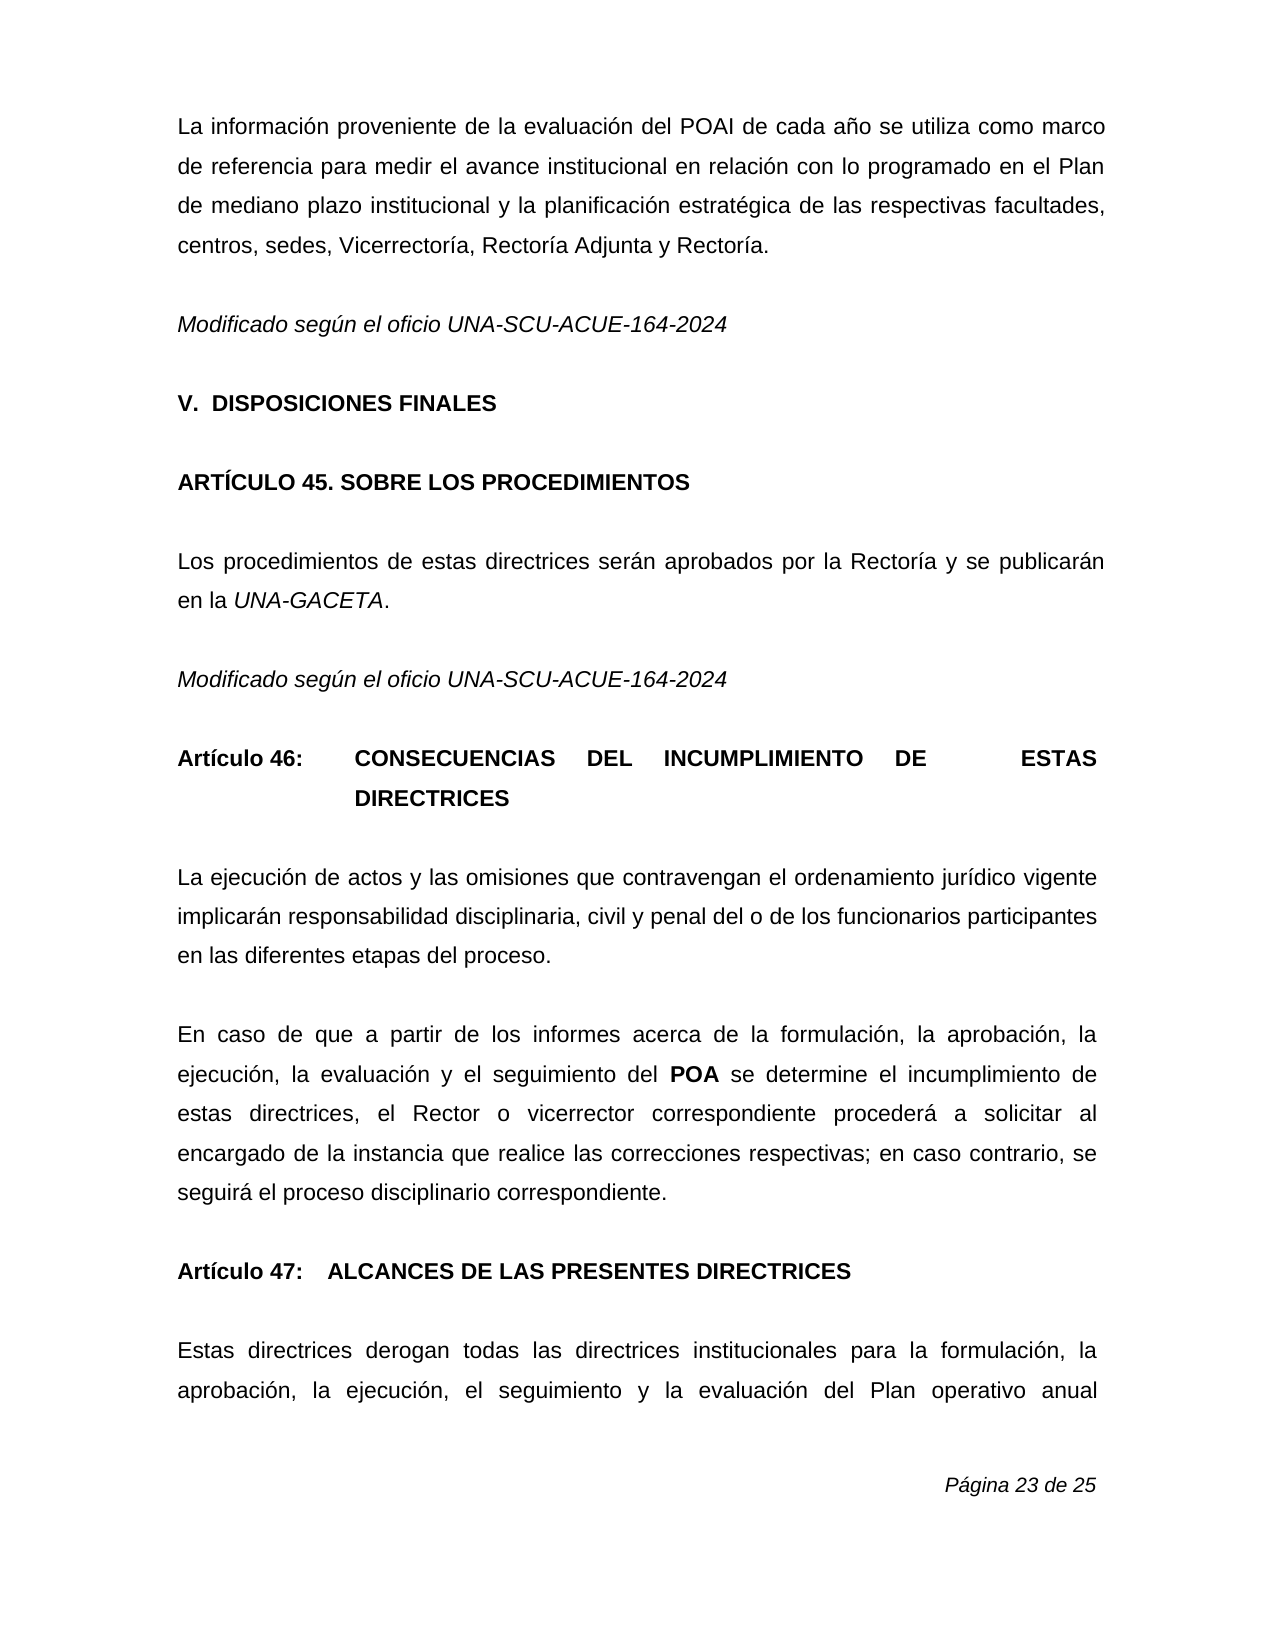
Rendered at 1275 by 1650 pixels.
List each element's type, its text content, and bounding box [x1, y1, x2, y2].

text Modificado según el oficio UNA-SCU-ACUE-164-2024 [177, 666, 1098, 692]
text ARTÍCULO 45. SOBRE LOS PROCEDIMIENTOS [177, 469, 1106, 495]
subtitle Artículo 46: CONSECUENCIAS DEL INCUMPLIMIENTO DE ESTAS DIRECTRICES [177, 745, 1098, 811]
text V. DISPOSICIONES FINALES [177, 390, 1106, 416]
text Modificado según el oficio UNA-SCU-ACUE-164-2024 [177, 311, 1098, 337]
text En caso de que a partir de los informes acerca de la formulación, la aprobación, la ejecución, la evaluación y el seguimiento del POA se determine el incumplimiento de estas directrices, el Rector o vicerrector correspondiente procederá a solicitar al encargado de la instancia que realice las correcciones respectivas; en caso contrario, se seguirá el proceso disciplinario correspondiente. [177, 1021, 1098, 1206]
text Los procedimientos de estas directrices serán aprobados por la Rectoría y se publicarán en la UNA-GACETA. [177, 548, 1106, 613]
text La información proveniente de la evaluación del POAI de cada año se utiliza como marco de referencia para medir el avance institucional en relación con lo programado en el Plan de mediano plazo institucional y la planificación estratégica de las respectivas facultades, centros, sedes, Vicerrectoría, Rectoría Adjunta y Rectoría. [177, 113, 1106, 258]
text La ejecución de actos y las omisiones que contravengan el ordenamiento jurídico vigente implicarán responsabilidad disciplinaria, civil y penal del o de los funcionarios participantes en las diferentes etapas del proceso. [177, 863, 1098, 969]
text Estas directrices derogan todas las directrices institucionales para la formulación, la aprobación, la ejecución, el seguimiento y la evaluación del Plan operativo anual [177, 1337, 1098, 1403]
subtitle Artículo 47: ALCANCES DE LAS PRESENTES DIRECTRICES [177, 1258, 1098, 1284]
